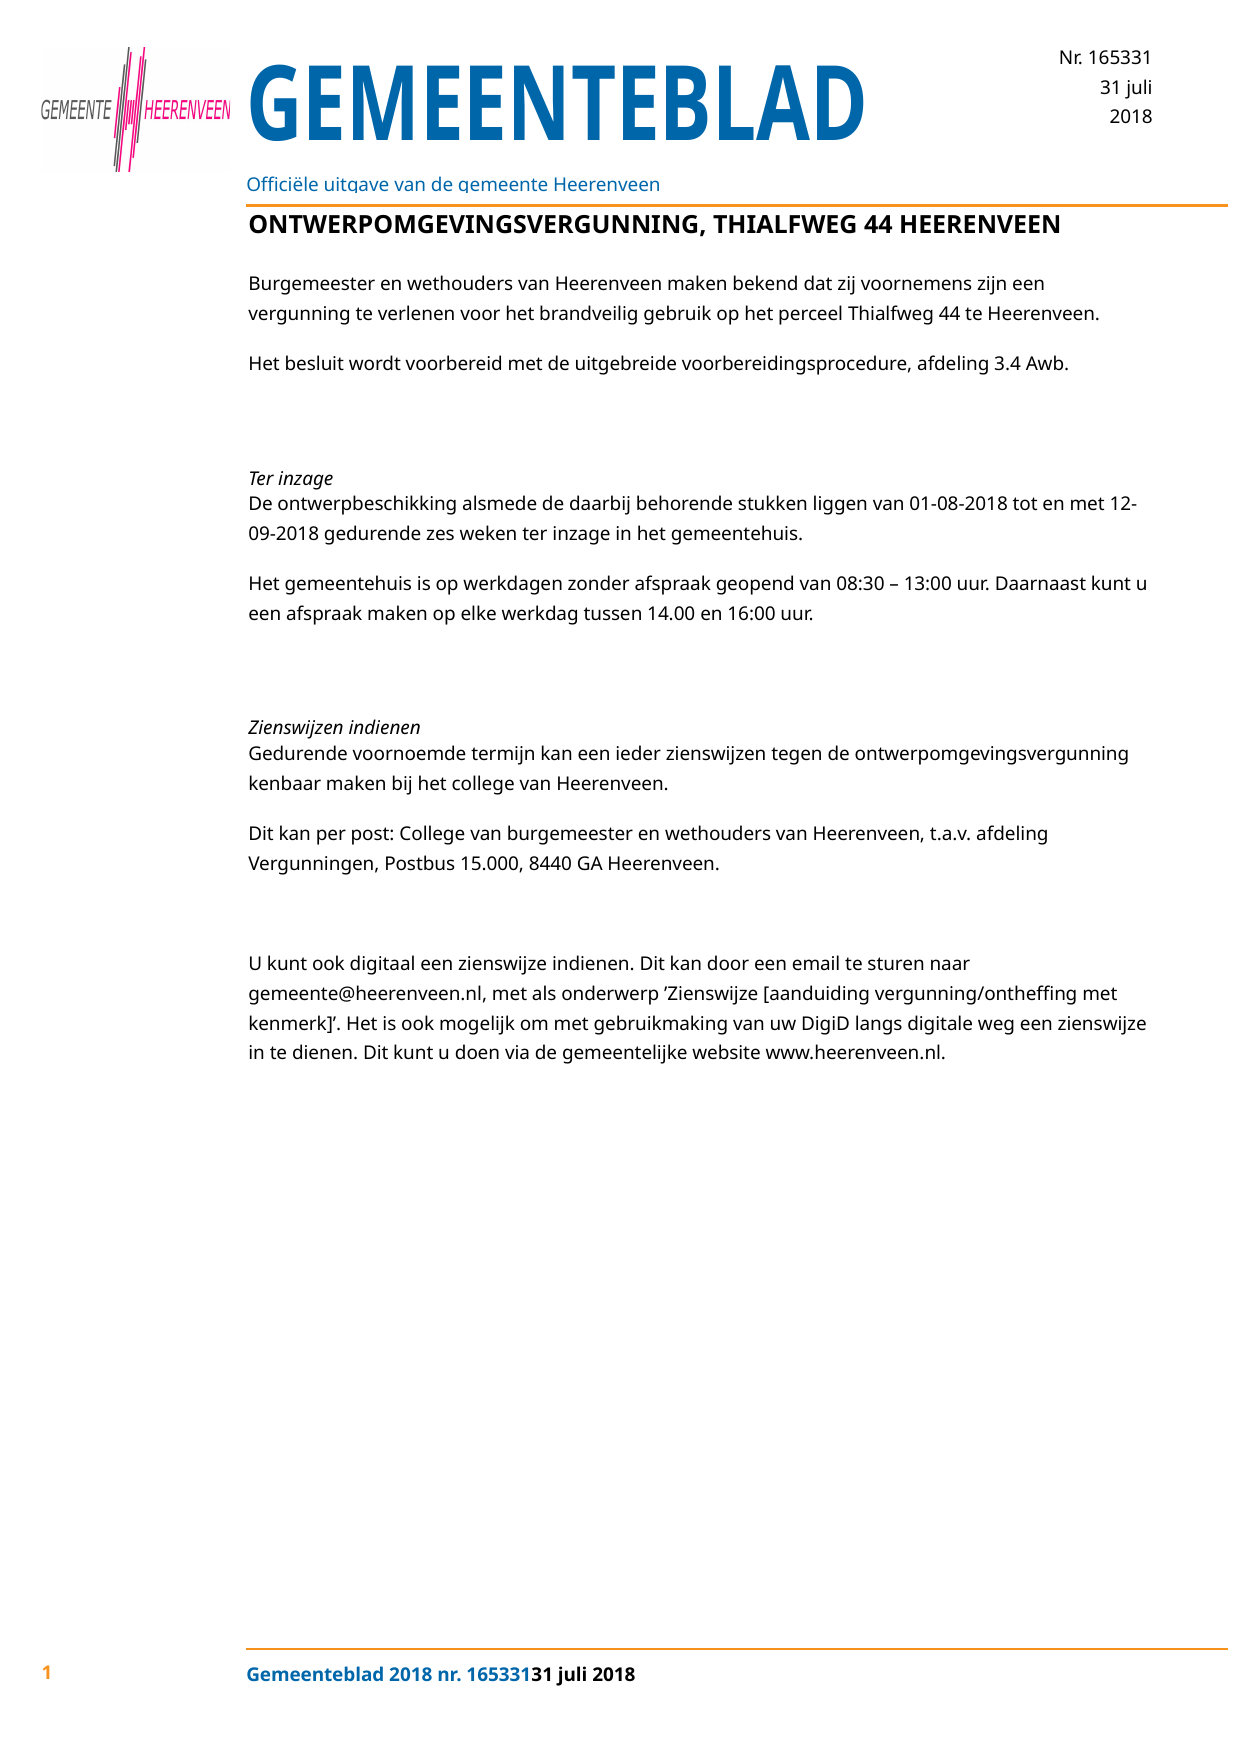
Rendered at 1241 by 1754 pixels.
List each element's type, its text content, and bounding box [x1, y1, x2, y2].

text Burgemeester en wethouders van Heerenveen maken bekend dat zij voornemens zijn een vergunning te verlenen voor het brandveilig gebruik op het perceel Thialfweg 44 te Heerenveen. [248, 270, 1152, 326]
text U kunt ook digitaal een zienswijze indienen. Dit kan door een email te sturen naar gemeente@heerenveen.nl, met als onderwerp ’Zienswijze [aanduiding vergunning/ontheffing met kenmerk]’. Het is ook mogelijk om met gebruikmaking van uw DigiD langs digitale weg een zienswijze in te dienen. Dit kunt u doen via de gemeentelijke website www.heerenveen.nl. [248, 951, 1152, 1065]
text ONTWERPOMGEVINGSVERGUNNING, THIALFWEG 44 HEERENVEEN [248, 207, 1152, 241]
text Ter inzage [248, 465, 1152, 490]
text De ontwerpbeschikking alsmede de daarbij behorende stukken liggen van 01-08-2018 tot en met 12-09-2018 gedurende zes weken ter inzage in het gemeentehuis. [248, 490, 1152, 546]
picture [41, 47, 231, 172]
text Gedurende voornoemde termijn kan een ieder zienswijzen tegen de ontwerpomgevingsvergunning kenbaar maken bij het college van Heerenveen. [248, 740, 1152, 795]
text Het besluit wordt voorbereid met de uitgebreide voorbereidingsprocedure, afdeling 3.4 Awb. [248, 350, 1152, 376]
text Zienswijzen indienen [248, 714, 1152, 740]
text Het gemeentehuis is op werkdagen zonder afspraak geopend van 08:30 – 13:00 uur. Daarnaast kunt u een afspraak maken op elke werkdag tussen 14.00 en 16:00 uur. [248, 570, 1152, 626]
text Dit kan per post: College van burgemeester en wethouders van Heerenveen, t.a.v. afdeling Vergunningen, Postbus 15.000, 8440 GA Heerenveen. [248, 820, 1152, 875]
